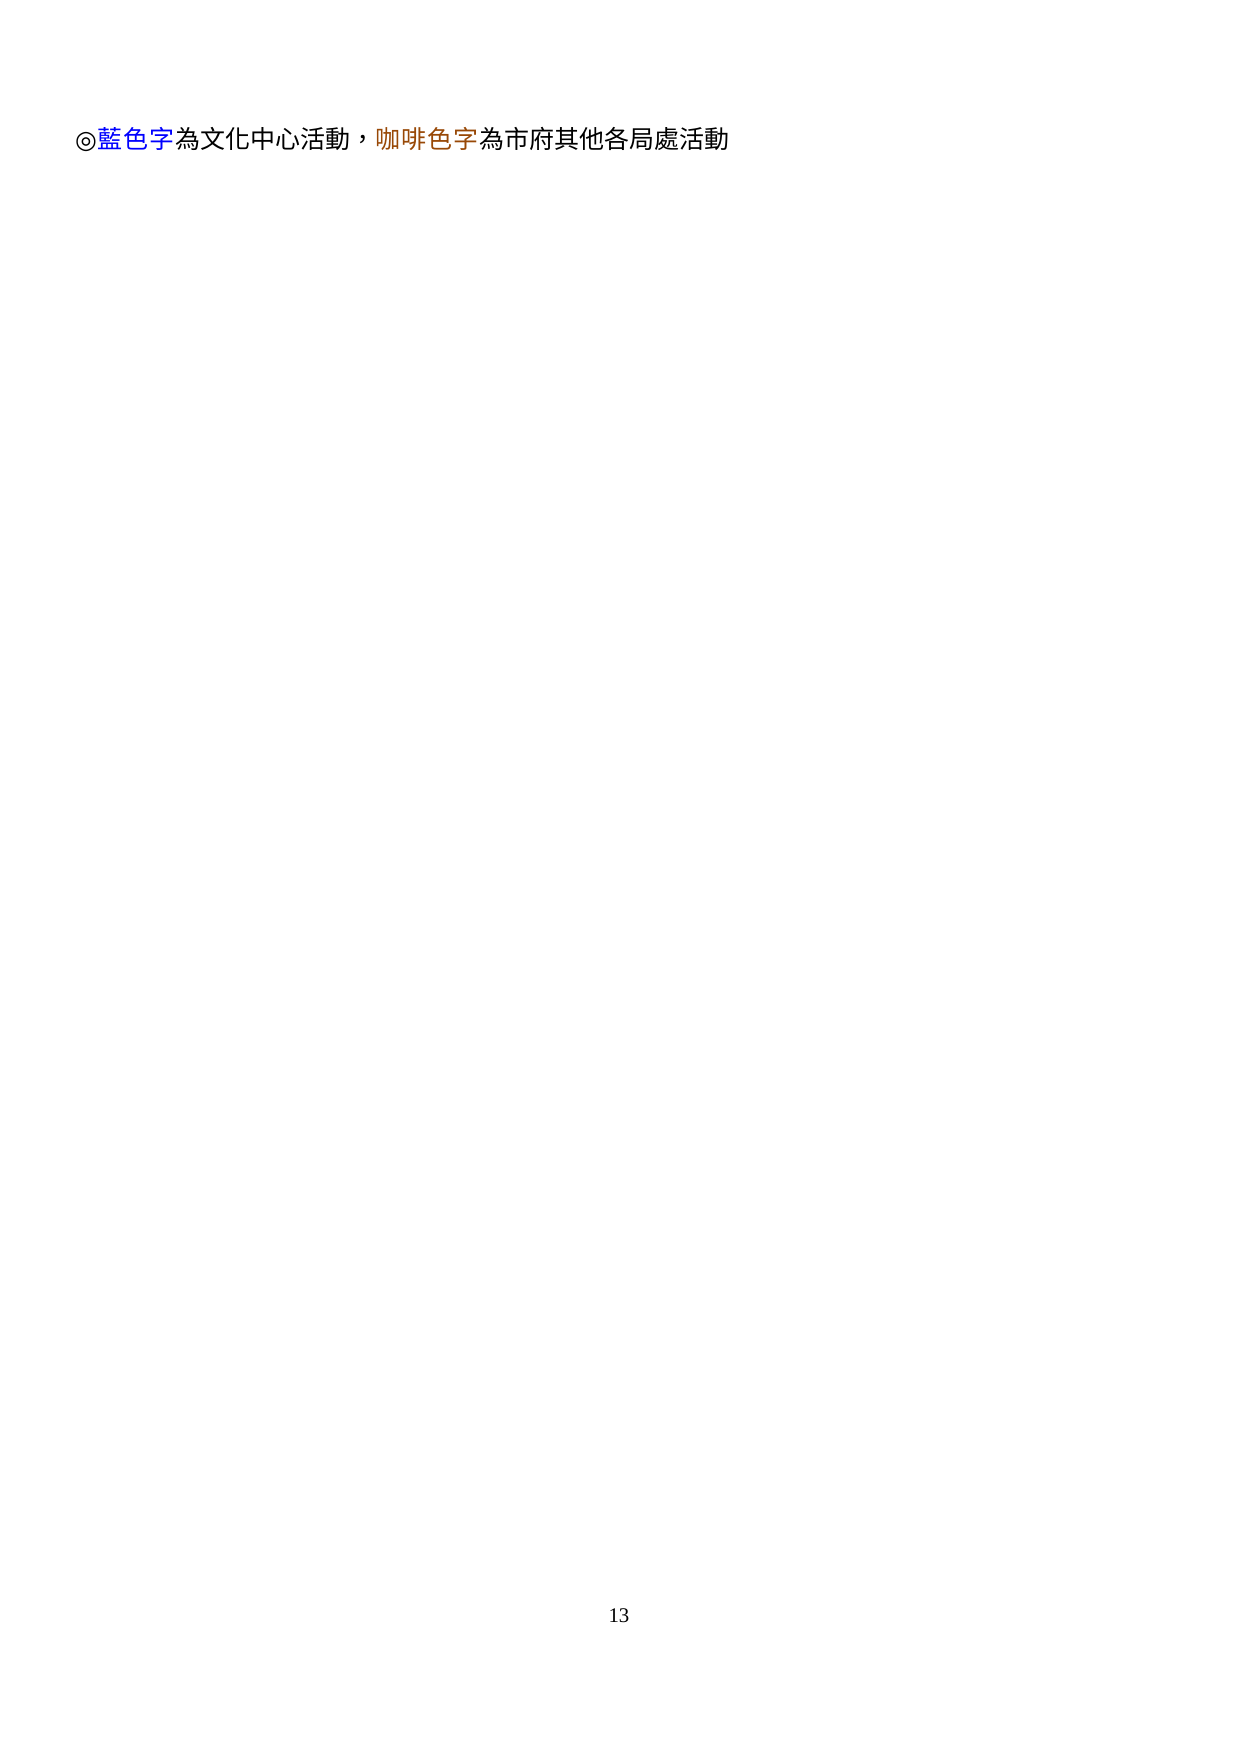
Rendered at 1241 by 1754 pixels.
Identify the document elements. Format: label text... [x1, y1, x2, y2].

text ◎藍色字為文化中心活動，咖啡色字為市府其他各局處活動 [75, 96, 1162, 158]
